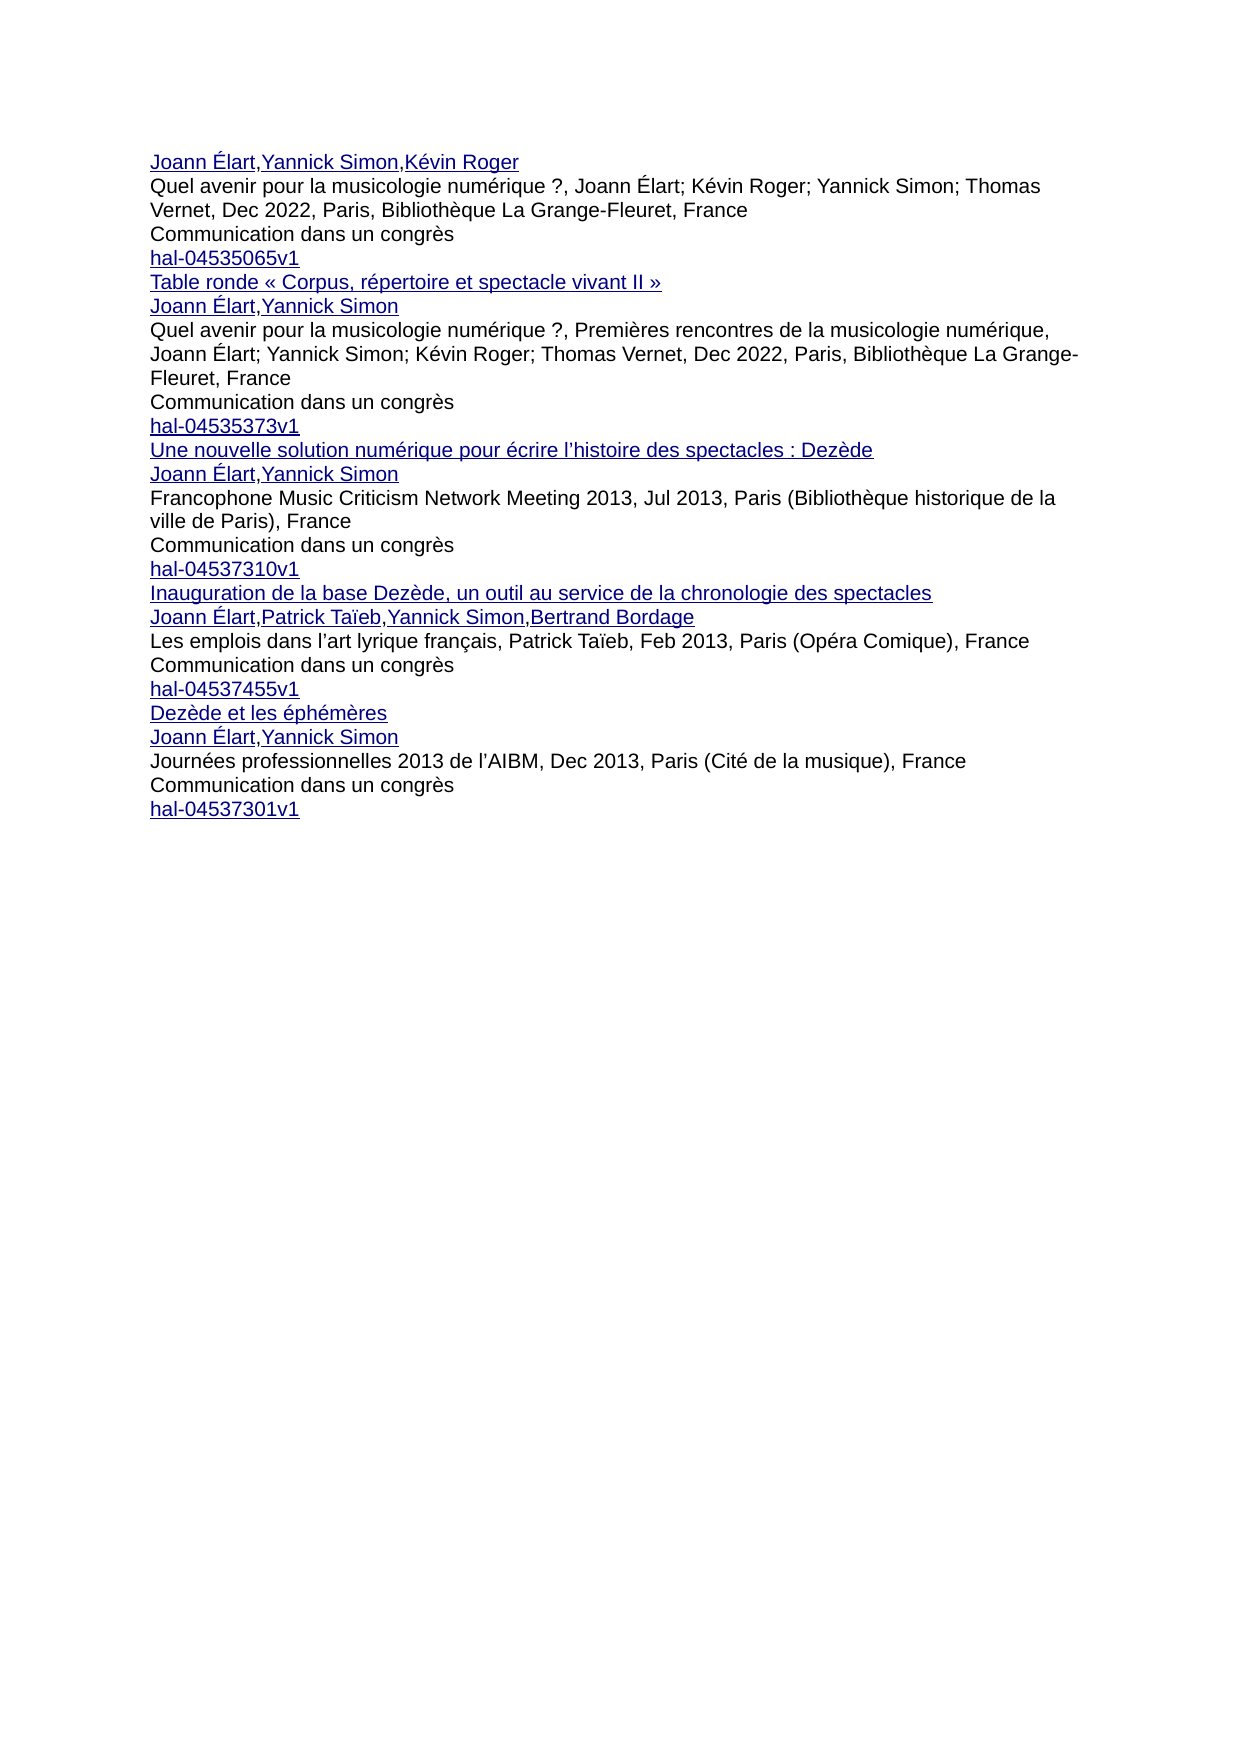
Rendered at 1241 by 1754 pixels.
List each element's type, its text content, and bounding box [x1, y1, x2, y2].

table_cell Dezède et les éphémères Joann Élart,Yannick Simon Journées professionnelles 2013 de l’AIBM, Dec 2013, Paris (Cité de la musique), France Communication dans un congrès hal-04537301v1 [150, 701, 1090, 821]
table_cell Table ronde « Corpus, répertoire et spectacle vivant II » Joann Élart,Yannick Simon Quel avenir pour la musicologie numérique ?, Premières rencontres de la musicologie numérique, Joann Élart; Yannick Simon; Kévin Roger; Thomas Vernet, Dec 2022, Paris, Bibliothèque La Grange-Fleuret, France Communication dans un congrès hal-04535373v1 [150, 270, 1090, 437]
table_cell Inauguration de la base Dezède, un outil au service de la chronologie des spectacles Joann Élart,Patrick Taïeb,Yannick Simon,Bertrand Bordage Les emplois dans l’art lyrique français, Patrick Taïeb, Feb 2013, Paris (Opéra Comique), France Communication dans un congrès hal-04537455v1 [150, 581, 1090, 701]
table_cell Une nouvelle solution numérique pour écrire l’histoire des spectacles : Dezède Joann Élart,Yannick Simon Francophone Music Criticism Network Meeting 2013, Jul 2013, Paris (Bibliothèque historique de la ville de Paris), France Communication dans un congrès hal-04537310v1 [150, 438, 1090, 581]
table_header Joann Élart,Yannick Simon,Kévin Roger Quel avenir pour la musicologie numérique ?, Joann Élart; Kévin Roger; Yannick Simon; Thomas Vernet, Dec 2022, Paris, Bibliothèque La Grange-Fleuret, France Communication dans un congrès hal-04535065v1 [150, 150, 1090, 270]
